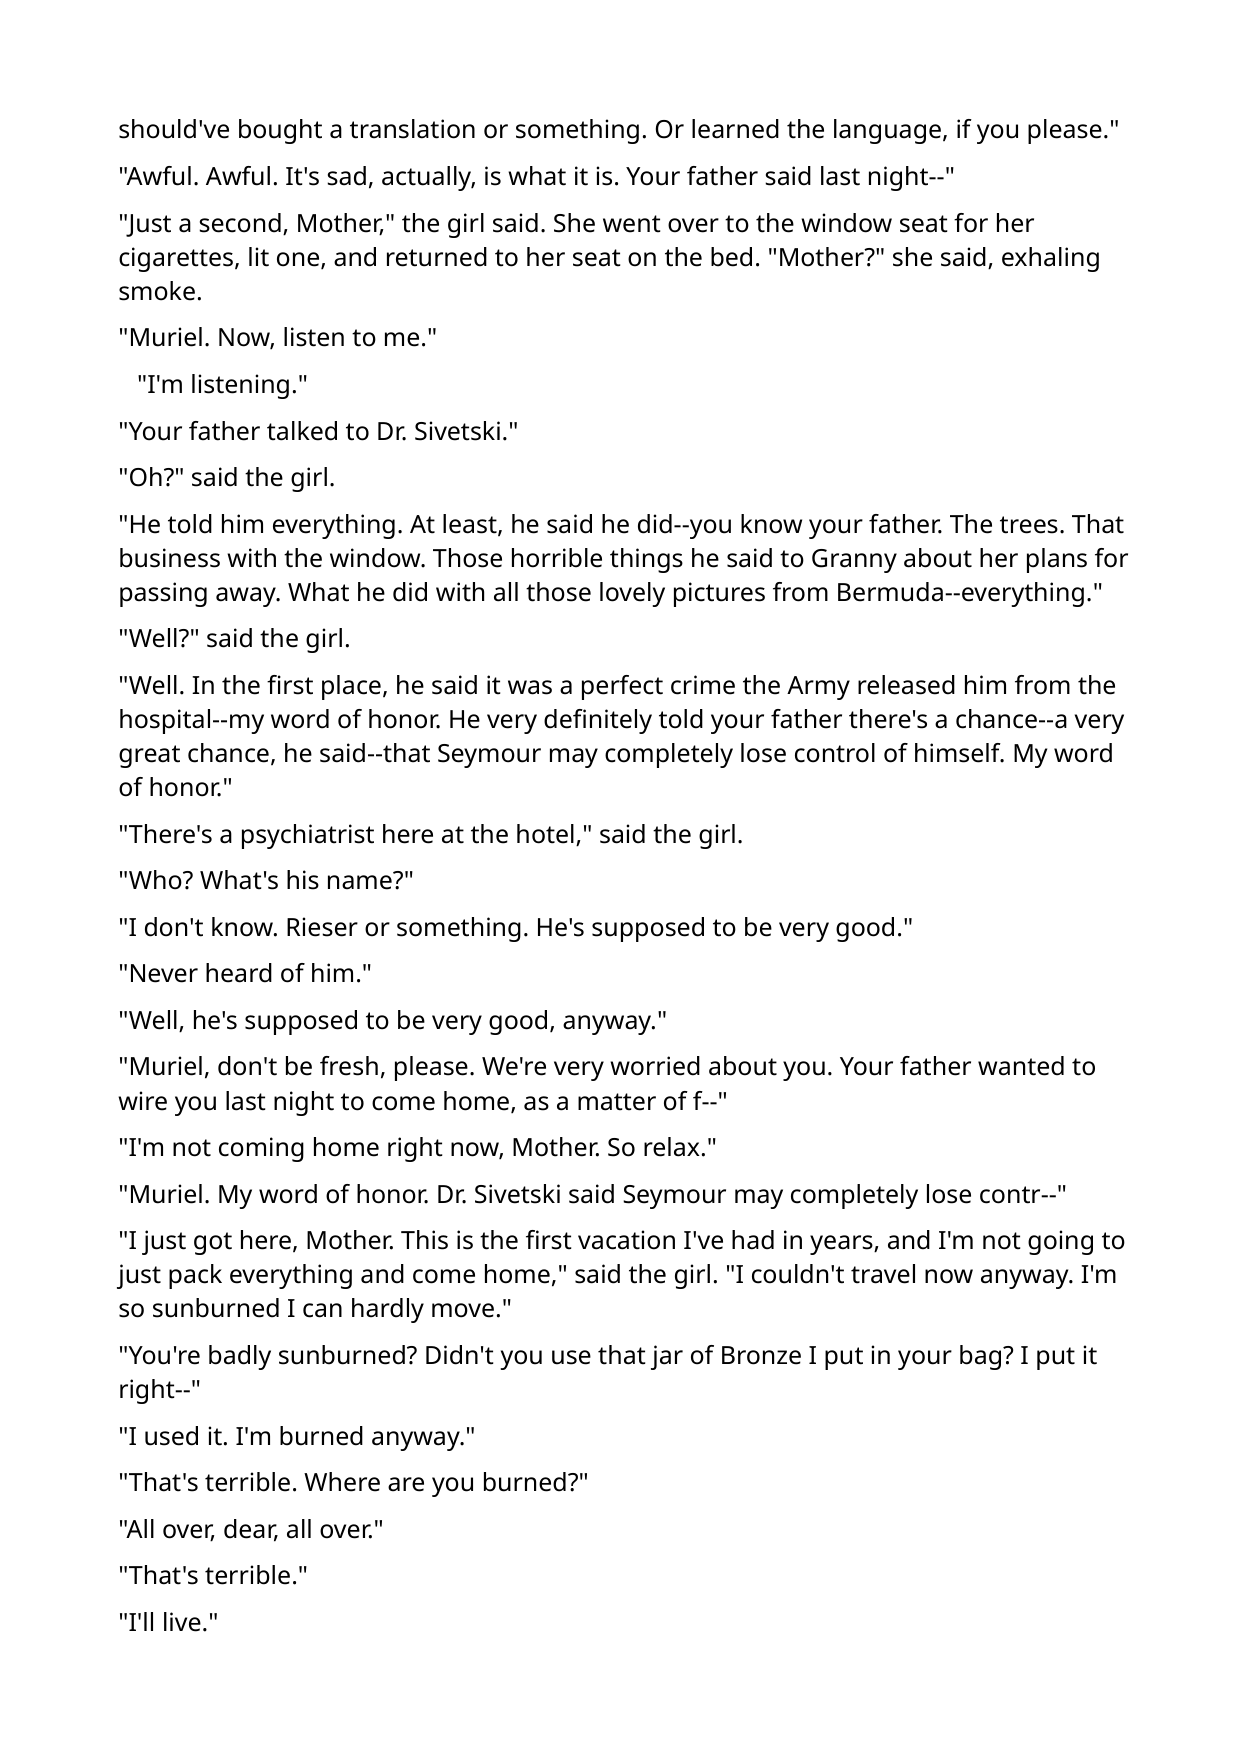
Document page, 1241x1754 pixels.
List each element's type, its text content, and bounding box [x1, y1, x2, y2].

text "Oh?" said the girl. [118, 460, 1134, 494]
text "Awful. Awful. It's sad, actually, is what it is. Your father said last night--" [118, 159, 1134, 193]
text "I don't know. Rieser or something. He's supposed to be very good." [118, 909, 1134, 943]
text "You're badly sunburned? Didn't you use that jar of Bronze I put in your bag? I put it right--" [118, 1337, 1134, 1406]
text "Just a second, Mother," the girl said. She went over to the window seat for her cigarettes, lit one, and returned to her seat on the bed. "Mother?" she said, exhaling smoke. [118, 205, 1134, 307]
text "I just got here, Mother. This is the first vacation I've had in years, and I'm not going to just pack everything and come home," said the girl. "I couldn't travel now anyway. I'm so sunburned I can hardly move." [118, 1223, 1134, 1325]
text "Muriel. My word of honor. Dr. Sivetski said Seymour may completely lose contr--" [118, 1176, 1134, 1210]
text "There's a psychiatrist here at the hotel," said the girl. [118, 816, 1134, 850]
text "I used it. I'm burned anyway." [118, 1418, 1134, 1452]
text "Well. In the first place, he said it was a perfect crime the Army released him from the hospital--my word of honor. He very definitely told your father there's a chance--a very great chance, he said--that Seymour may completely lose control of himself. My word of honor." [118, 667, 1134, 804]
text "Your father talked to Dr. Sivetski." [118, 413, 1134, 447]
text "All over, dear, all over." [118, 1511, 1134, 1545]
text "That's terrible. Where are you burned?" [118, 1465, 1134, 1499]
text "I'm listening." [118, 367, 1134, 401]
text "Well, he's supposed to be very good, anyway." [118, 1002, 1134, 1037]
text "That's terrible." [118, 1558, 1134, 1592]
text "Well?" said the girl. [118, 621, 1134, 655]
text "Who? What's his name?" [118, 863, 1134, 897]
text "I'll live." [118, 1604, 1134, 1638]
text "I'm not coming home right now, Mother. So relax." [118, 1130, 1134, 1164]
text "He told him everything. At least, he said he did--you know your father. The trees. That business with the window. Those horrible things he said to Granny about her plans for passing away. What he did with all those lovely pictures from Bermuda--everything." [118, 506, 1134, 608]
text should've bought a translation or something. Or learned the language, if you please." [118, 112, 1134, 146]
text "Muriel. Now, listen to me." [118, 320, 1134, 354]
text "Muriel, don't be fresh, please. We're very worried about you. Your father wanted to wire you last night to come home, as a matter of f--" [118, 1049, 1134, 1117]
text "Never heard of him." [118, 956, 1134, 990]
